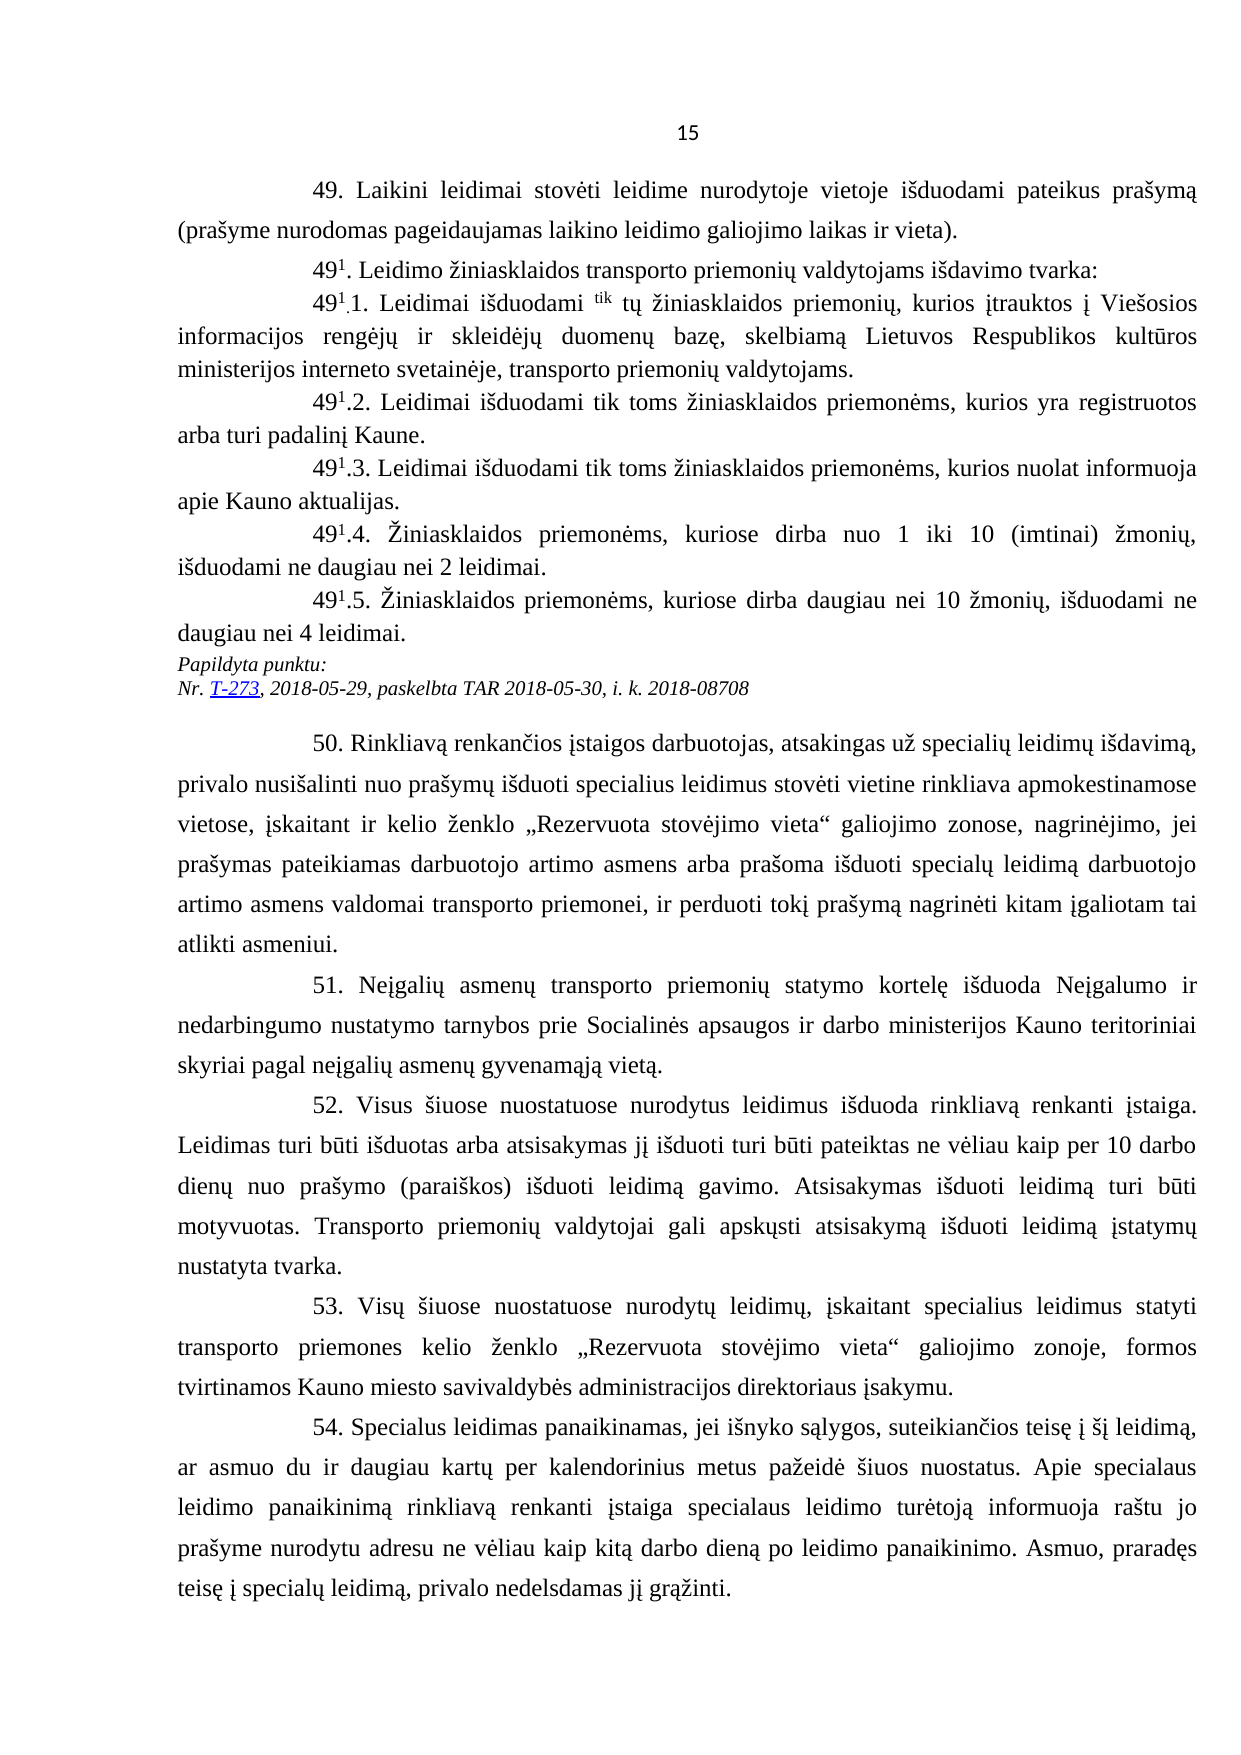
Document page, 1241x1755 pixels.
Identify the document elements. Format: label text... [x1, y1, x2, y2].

text 491.3. Leidimai išduodami tik toms žiniasklaidos priemonėms, kurios nuolat informuoja apie Kauno aktualijas. [177, 453, 1198, 515]
text 491.2. Leidimai išduodami tik toms žiniasklaidos priemonėms, kurios yra registruotos arba turi padalinį Kaune. [177, 387, 1198, 449]
text 51. Neįgalių asmenų transporto priemonių statymo kortelę išduoda Neįgalumo ir nedarbingumo nustatymo tarnybos prie Socialinės apsaugos ir darbo ministerijos Kauno teritoriniai skyriai pagal neįgalių asmenų gyvenamąją vietą. [177, 970, 1198, 1079]
text Nr. T-273, 2018-05-29, paskelbta TAR 2018-05-30, i. k. 2018-08708 [177, 676, 1198, 700]
text 49. Laikini leidimai stovėti leidime nurodytoje vietoje išduodami pateikus prašymą (prašyme nurodomas pageidaujamas laikino leidimo galiojimo laikas ir vieta). [177, 175, 1198, 244]
text 491. Leidimo žiniasklaidos transporto priemonių valdytojams išdavimo tvarka: [177, 255, 1198, 284]
text Papildyta punktu: [177, 652, 1198, 676]
text 491.1. Leidimai išduodami tik tų žiniasklaidos priemonių, kurios įtrauktos į Viešosios informacijos rengėjų ir skleidėjų duomenų bazę, skelbiamą Lietuvos Respublikos kultūros ministerijos interneto svetainėje, transporto priemonių valdytojams. [177, 288, 1198, 383]
text 52. Visus šiuose nuostatuose nurodytus leidimus išduoda rinkliavą renkanti įstaiga. Leidimas turi būti išduotas arba atsisakymas jį išduoti turi būti pateiktas ne vėliau kaip per 10 darbo dienų nuo prašymo (paraiškos) išduoti leidimą gavimo. Atsisakymas išduoti leidimą turi būti motyvuotas. Transporto priemonių valdytojai gali apskųsti atsisakymą išduoti leidimą įstatymų nustatyta tvarka. [177, 1090, 1198, 1280]
text 491.4. Žiniasklaidos priemonėms, kuriose dirba nuo 1 iki 10 (imtinai) žmonių, išduodami ne daugiau nei 2 leidimai. [177, 519, 1198, 581]
text 50. Rinkliavą renkančios įstaigos darbuotojas, atsakingas už specialių leidimų išdavimą, privalo nusišalinti nuo prašymų išduoti specialius leidimus stovėti vietine rinkliava apmokestinamose vietose, įskaitant ir kelio ženklo „Rezervuota stovėjimo vieta“ galiojimo zonose, nagrinėjimo, jei prašymas pateikiamas darbuotojo artimo asmens arba prašoma išduoti specialų leidimą darbuotojo artimo asmens valdomai transporto priemonei, ir perduoti tokį prašymą nagrinėti kitam įgaliotam tai atlikti asmeniui. [177, 728, 1198, 958]
text 491.5. Žiniasklaidos priemonėms, kuriose dirba daugiau nei 10 žmonių, išduodami ne daugiau nei 4 leidimai. [177, 586, 1198, 647]
text 53. Visų šiuose nuostatuose nurodytų leidimų, įskaitant specialius leidimus statyti transporto priemones kelio ženklo „Rezervuota stovėjimo vieta“ galiojimo zonoje, formos tvirtinamos Kauno miesto savivaldybės administracijos direktoriaus įsakymu. [177, 1291, 1198, 1401]
text 54. Specialus leidimas panaikinamas, jei išnyko sąlygos, suteikiančios teisę į šį leidimą, ar asmuo du ir daugiau kartų per kalendorinius metus pažeidė šiuos nuostatus. Apie specialaus leidimo panaikinimą rinkliavą renkanti įstaiga specialaus leidimo turėtoją informuoja raštu jo prašyme nurodytu adresu ne vėliau kaip kitą darbo dieną po leidimo panaikinimo. Asmuo, praradęs teisę į specialų leidimą, privalo nedelsdamas jį grąžinti. [177, 1412, 1198, 1602]
